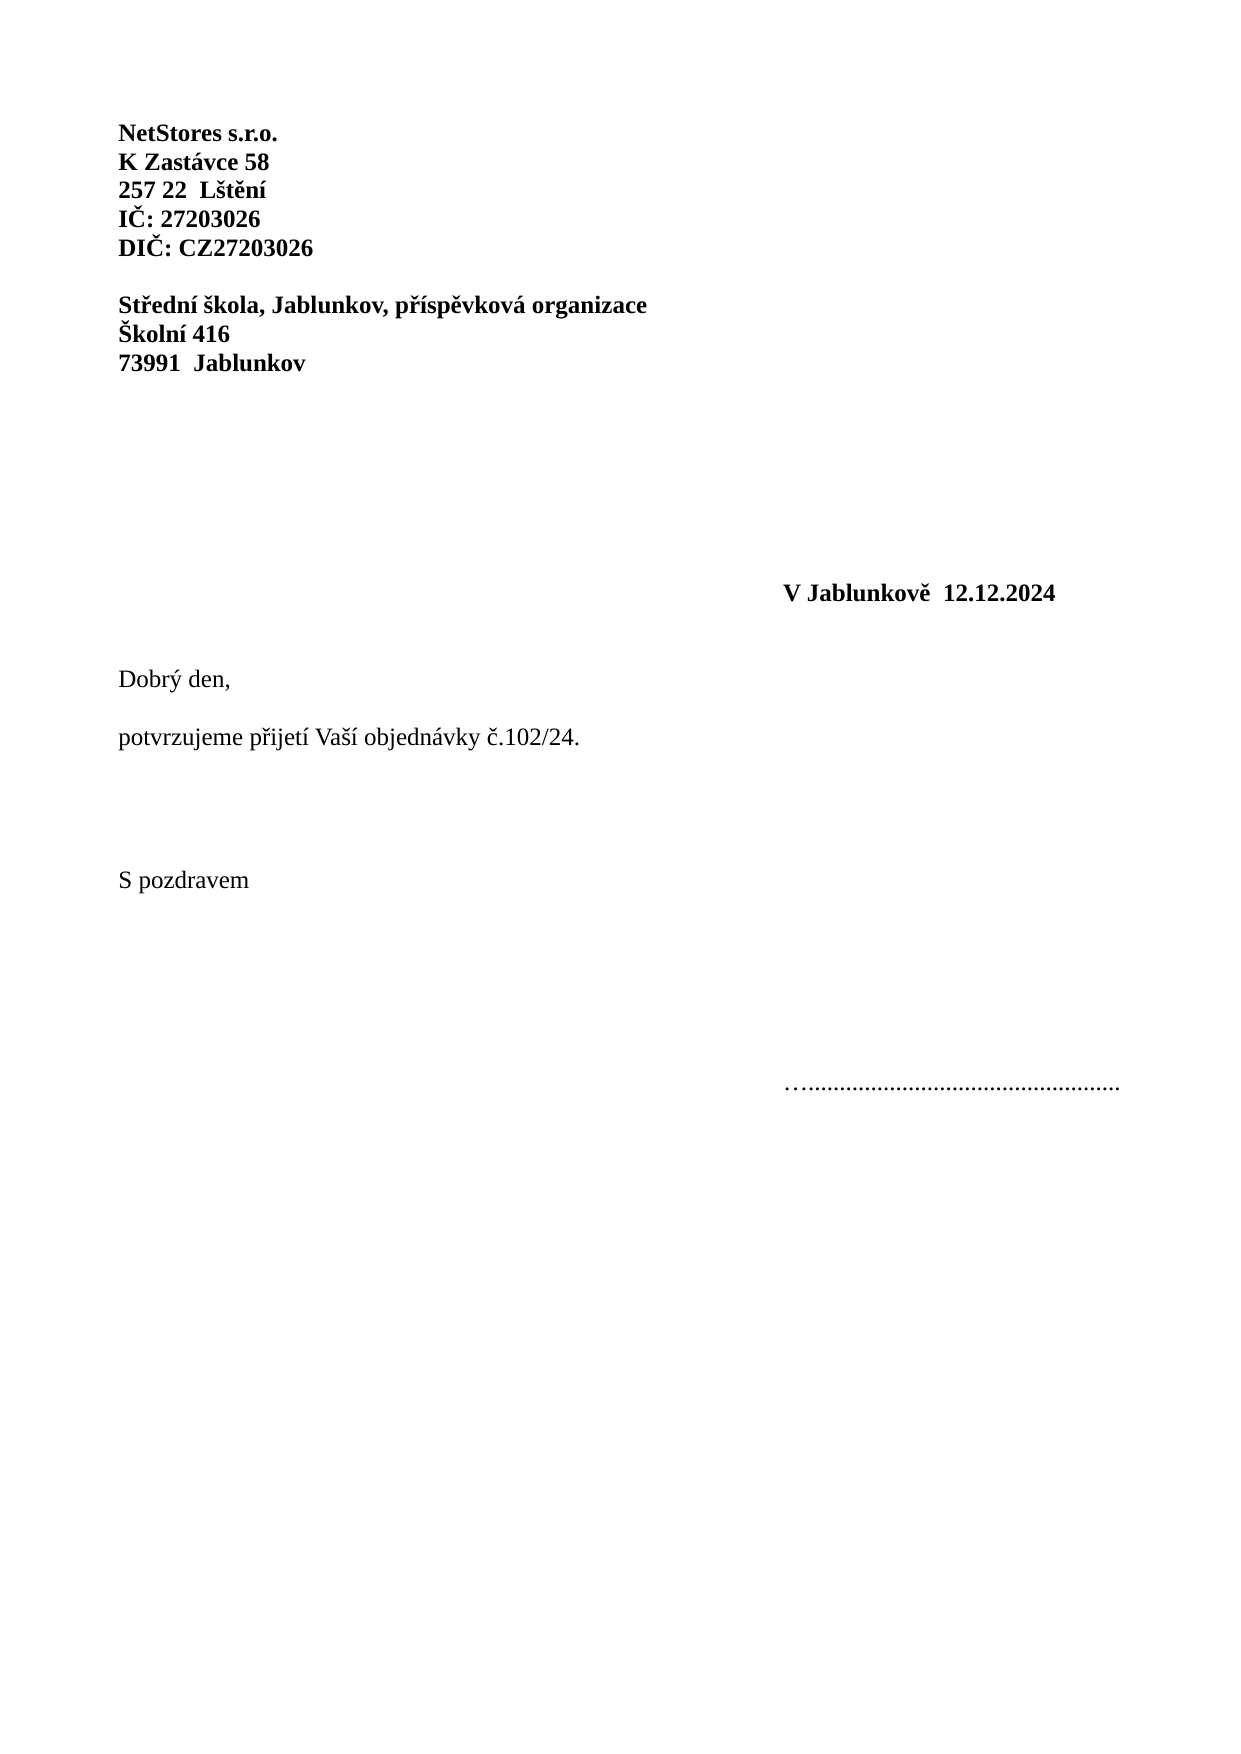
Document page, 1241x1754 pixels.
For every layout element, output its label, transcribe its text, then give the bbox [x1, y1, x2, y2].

text S pozdravem [118, 866, 1122, 894]
text V Jablunkově 12.12.2024 [118, 578, 1122, 607]
text Dobrý den, [118, 664, 1122, 693]
text Střední škola, Jablunkov, příspěvková organizace [118, 291, 1122, 319]
text 257 22 Lštění [118, 176, 1122, 204]
text Školní 416 [118, 319, 1122, 348]
text 73991 Jablunkov [118, 348, 1122, 377]
text IČ: 27203026 [118, 204, 1122, 233]
text K Zastávce 58 [118, 147, 1122, 176]
text DIČ: CZ27203026 [118, 233, 1122, 262]
text potvrzujeme přijetí Vaší objednávky č.102/24. [118, 722, 1122, 751]
text ….................................................. [118, 1067, 1122, 1096]
text NetStores s.r.o. [118, 118, 1122, 147]
